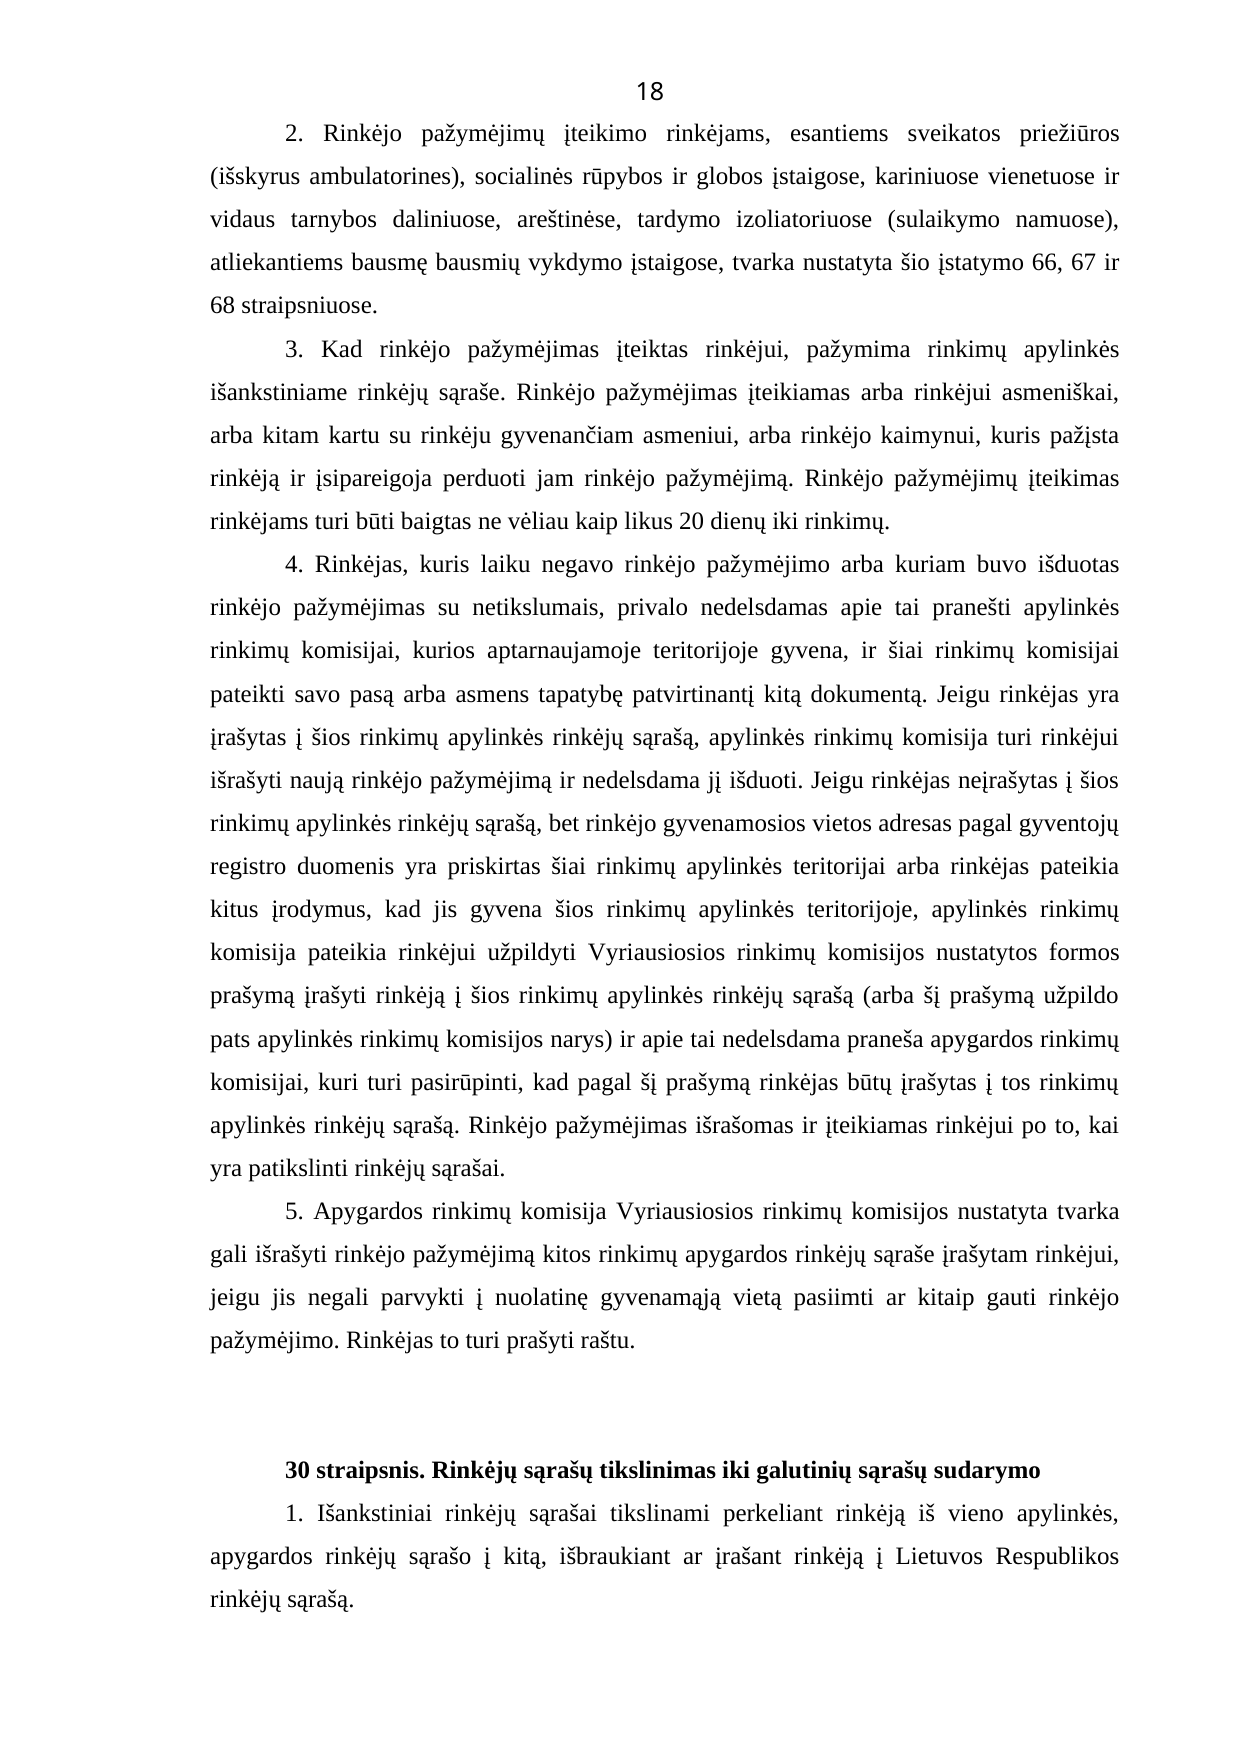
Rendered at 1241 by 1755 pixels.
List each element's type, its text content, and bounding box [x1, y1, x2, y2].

text 3. Kad rinkėjo pažymėjimas įteiktas rinkėjui, pažymima rinkimų apylinkės išankstiniame rinkėjų sąraše. Rinkėjo pažymėjimas įteikiamas arba rinkėjui asmeniškai, arba kitam kartu su rinkėju gyvenančiam asmeniui, arba rinkėjo kaimynui, kuris pažįsta rinkėją ir įsipareigoja perduoti jam rinkėjo pažymėjimą. Rinkėjo pažymėjimų įteikimas rinkėjams turi būti baigtas ne vėliau kaip likus 20 dienų iki rinkimų. [210, 334, 1120, 535]
text 1. Išankstiniai rinkėjų sąrašai tikslinami perkeliant rinkėją iš vieno apylinkės, apygardos rinkėjų sąrašo į kitą, išbraukiant ar įrašant rinkėją į Lietuvos Respublikos rinkėjų sąrašą. [210, 1498, 1120, 1613]
text 4. Rinkėjas, kuris laiku negavo rinkėjo pažymėjimo arba kuriam buvo išduotas rinkėjo pažymėjimas su netikslumais, privalo nedelsdamas apie tai pranešti apylinkės rinkimų komisijai, kurios aptarnaujamoje teritorijoje gyvena, ir šiai rinkimų komisijai pateikti savo pasą arba asmens tapatybę patvirtinantį kitą dokumentą. Jeigu rinkėjas yra įrašytas į šios rinkimų apylinkės rinkėjų sąrašą, apylinkės rinkimų komisija turi rinkėjui išrašyti naują rinkėjo pažymėjimą ir nedelsdama jį išduoti. Jeigu rinkėjas neįrašytas į šios rinkimų apylinkės rinkėjų sąrašą, bet rinkėjo gyvenamosios vietos adresas pagal gyventojų registro duomenis yra priskirtas šiai rinkimų apylinkės teritorijai arba rinkėjas pateikia kitus įrodymus, kad jis gyvena šios rinkimų apylinkės teritorijoje, apylinkės rinkimų komisija pateikia rinkėjui užpildyti Vyriausiosios rinkimų komisijos nustatytos formos prašymą įrašyti rinkėją į šios rinkimų apylinkės rinkėjų sąrašą (arba šį prašymą užpildo pats apylinkės rinkimų komisijos narys) ir apie tai nedelsdama praneša apygardos rinkimų komisijai, kuri turi pasirūpinti, kad pagal šį prašymą rinkėjas būtų įrašytas į tos rinkimų apylinkės rinkėjų sąrašą. Rinkėjo pažymėjimas išrašomas ir įteikiamas rinkėjui po to, kai yra patikslinti rinkėjų sąrašai. [210, 549, 1120, 1182]
text 5. Apygardos rinkimų komisija Vyriausiosios rinkimų komisijos nustatyta tvarka gali išrašyti rinkėjo pažymėjimą kitos rinkimų apygardos rinkėjų sąraše įrašytam rinkėjui, jeigu jis negali parvykti į nuolatinę gyvenamąją vietą pasiimti ar kitaip gauti rinkėjo pažymėjimo. Rinkėjas to turi prašyti raštu. [210, 1196, 1120, 1354]
text 30 straipsnis. Rinkėjų sąrašų tikslinimas iki galutinių sąrašų sudarymo [210, 1455, 1120, 1484]
text 2. Rinkėjo pažymėjimų įteikimo rinkėjams, esantiems sveikatos priežiūros (išskyrus ambulatorines), socialinės rūpybos ir globos įstaigose, kariniuose vienetuose ir vidaus tarnybos daliniuose, areštinėse, tardymo izoliatoriuose (sulaikymo namuose), atliekantiems bausmę bausmių vykdymo įstaigose, tvarka nustatyta šio įstatymo 66, 67 ir 68 straipsniuose. [210, 118, 1120, 319]
